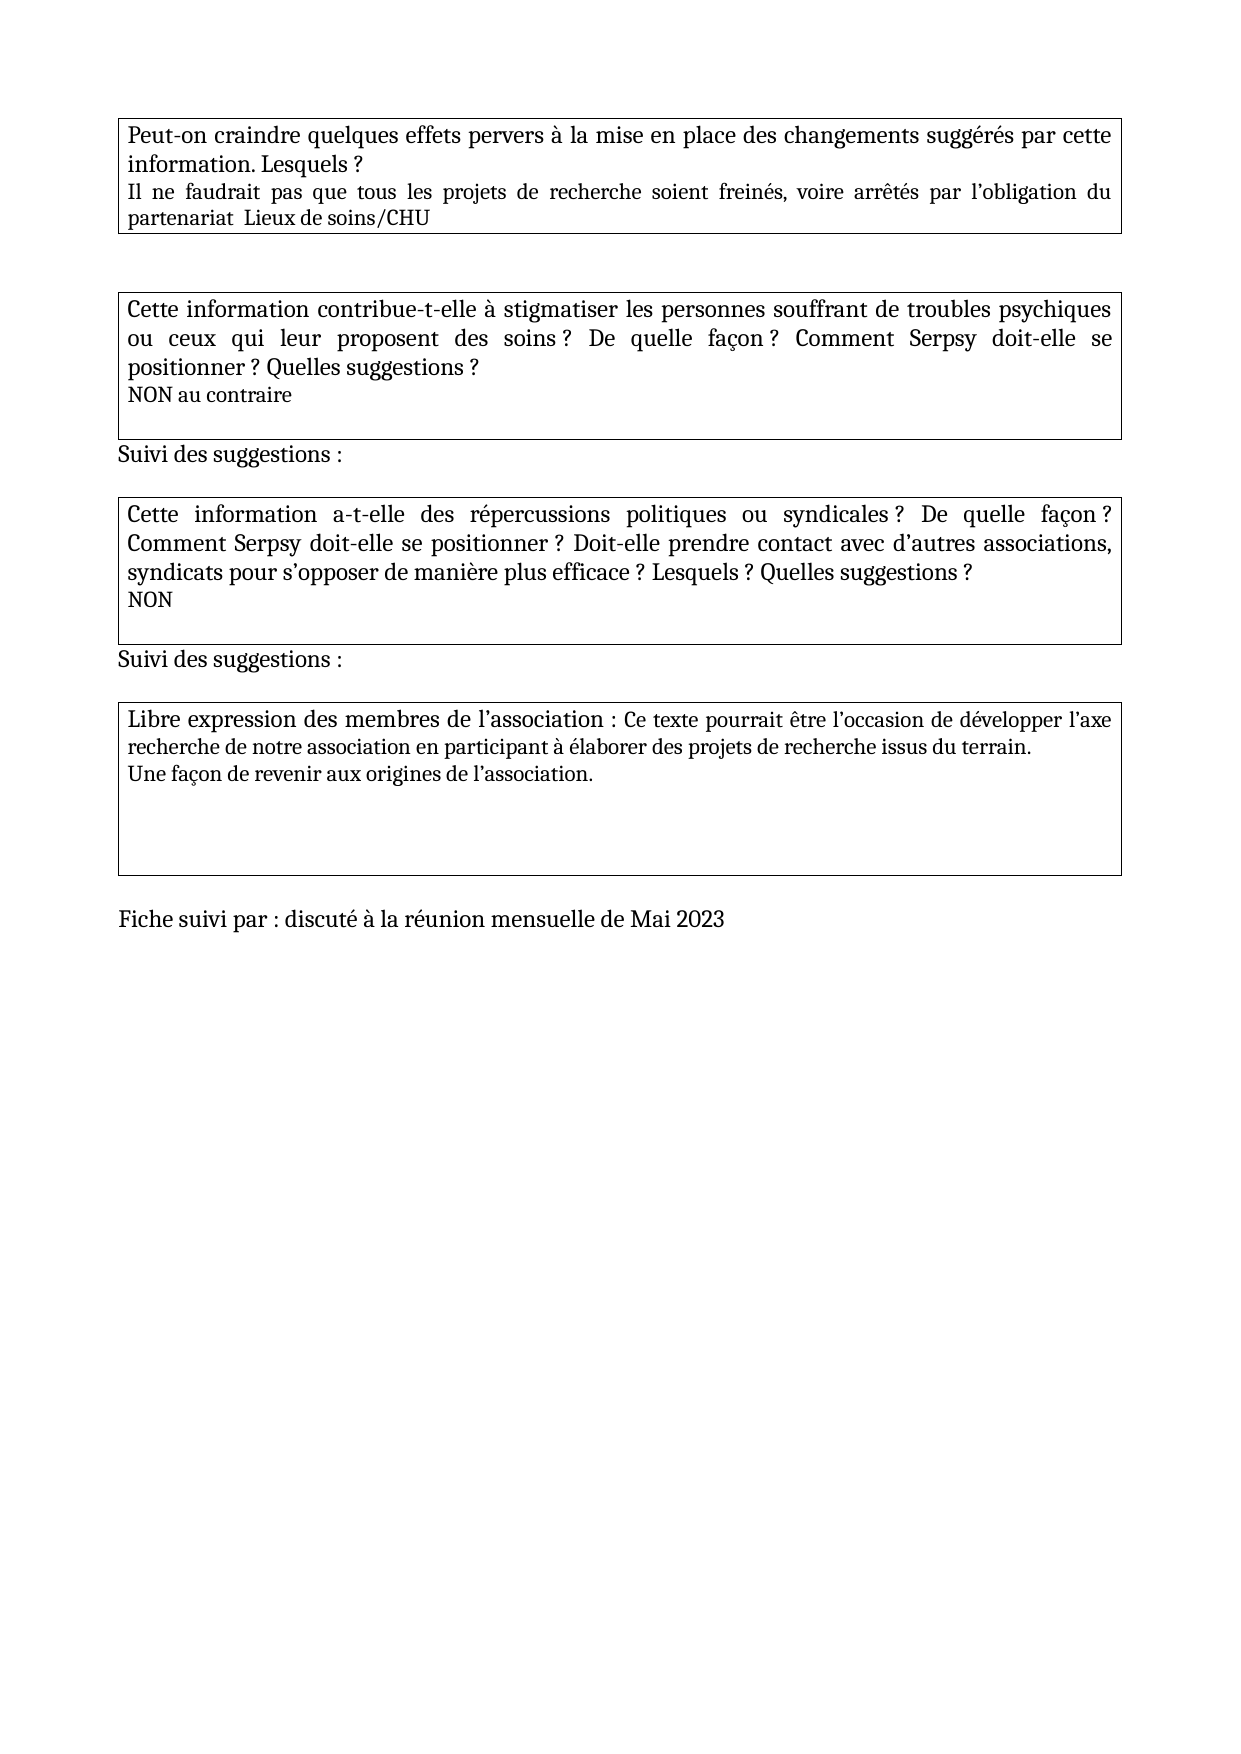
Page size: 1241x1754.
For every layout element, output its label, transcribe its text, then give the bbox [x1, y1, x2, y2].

text NON [119, 583, 1121, 613]
text Une façon de revenir aux origines de l’association. [119, 757, 1121, 787]
text NON au contraire [119, 378, 1121, 408]
text Peut-on craindre quelques effets pervers à la mise en place des changements suggérés par cette information. Lesquels ? [119, 119, 1121, 176]
text Libre expression des membres de l’association : Ce texte pourrait être l’occasion de développer l’axe recherche de notre association en participant à élaborer des projets de recherche issus du terrain. [119, 703, 1121, 757]
text Fiche suivi par : discuté à la réunion mensuelle de Mai 2023 [118, 905, 1122, 934]
text Suivi des suggestions : [118, 440, 1122, 468]
text Cette information a-t-elle des répercussions politiques ou syndicales ? De quelle façon ? Comment Serpsy doit-elle se positionner ? Doit-elle prendre contact avec d’autres associations, syndicats pour s’opposer de manière plus efficace ? Lesquels ? Quelles suggestions ? [119, 498, 1121, 583]
text Il ne faudrait pas que tous les projets de recherche soient freinés, voire arrêtés par l’obligation du partenariat Lieux de soins/CHU [119, 176, 1121, 233]
text Suivi des suggestions : [118, 645, 1122, 673]
text Cette information contribue-t-elle à stigmatiser les personnes souffrant de troubles psychiques ou ceux qui leur proposent des soins ? De quelle façon ? Comment Serpsy doit-elle se positionner ? Quelles suggestions ? [119, 293, 1121, 378]
